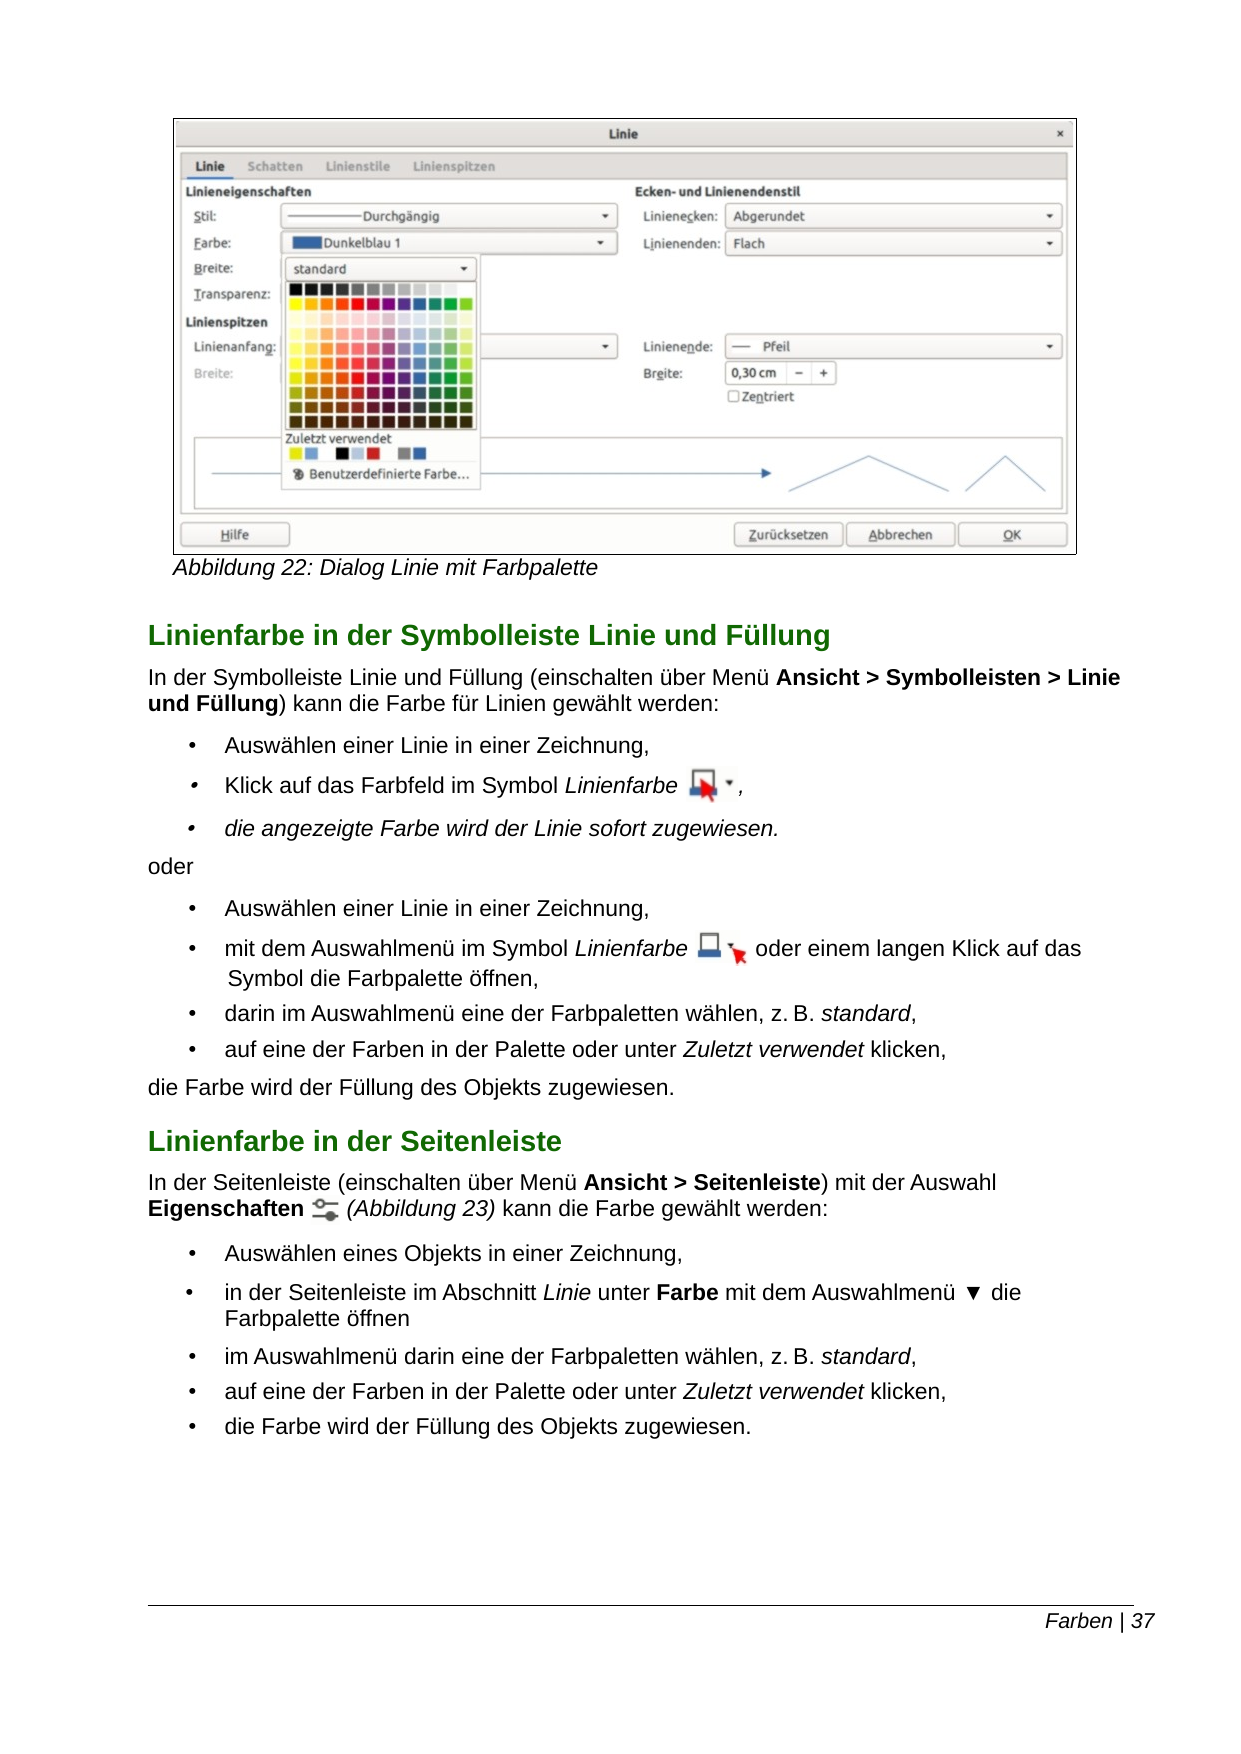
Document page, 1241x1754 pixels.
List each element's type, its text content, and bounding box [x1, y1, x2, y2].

text In der Symbolleiste Linie und Füllung (einschalten über Menü Ansicht > Symbolleisten > Linie und Füllung) kann die Farbe für Linien gewählt werden: [148, 663, 1134, 716]
list Auswählen einer Linie in einer Zeichnung, [185, 729, 1134, 758]
list Klick auf das Farbfeld im Symbol Linienfarbe , [185, 764, 1134, 806]
list im Auswahlmenü darin eine der Farbpaletten wählen, z. B. standard, [185, 1340, 1134, 1369]
list Auswählen eines Objekts in einer Zeichnung, [185, 1237, 1134, 1269]
text In der Seitenleiste (einschalten über Menü Ansicht > Seitenleiste) mit der Auswahl Eigenschaften (Abbildung 23) kann die Farbe gewählt werden: [148, 1169, 1134, 1225]
picture [684, 766, 739, 803]
list darin im Auswahlmenü eine der Farbpaletten wählen, z. B. standard, [185, 997, 1134, 1027]
list auf eine der Farben in der Palette oder unter Zuletzt verwendet klicken, [185, 1033, 1134, 1065]
list Auswählen einer Linie in einer Zeichnung, [185, 892, 1134, 921]
text oder [148, 853, 1134, 880]
list auf eine der Farben in der Palette oder unter Zuletzt verwendet klicken, [185, 1375, 1134, 1404]
list die Farbe wird der Füllung des Objekts zugewiesen. [185, 1410, 1134, 1443]
list die angezeigte Farbe wird der Linie sofort zugewiesen. [185, 814, 1134, 841]
text die Farbe wird der Füllung des Objekts zugewiesen. [148, 1074, 1134, 1100]
picture [175, 121, 1074, 551]
picture [694, 930, 749, 966]
list in der Seitenleiste im Abschnitt Linie unter Farbe mit dem Auswahlmenü ▼ die Farbpalette öffnen [185, 1278, 1134, 1331]
list mit dem Auswahlmenü im Symbol Linienfarbe oder einem langen Klick auf das Symbol die Farbpalette öffnen, [185, 927, 1134, 992]
subtitle Linienfarbe in der Symbolleiste Linie und Füllung [148, 618, 1134, 652]
text Abbildung 22: Dialog Linie mit Farbpalette [173, 159, 1109, 580]
subtitle Linienfarbe in der Seitenleiste [148, 1124, 1134, 1157]
picture [310, 1195, 340, 1225]
